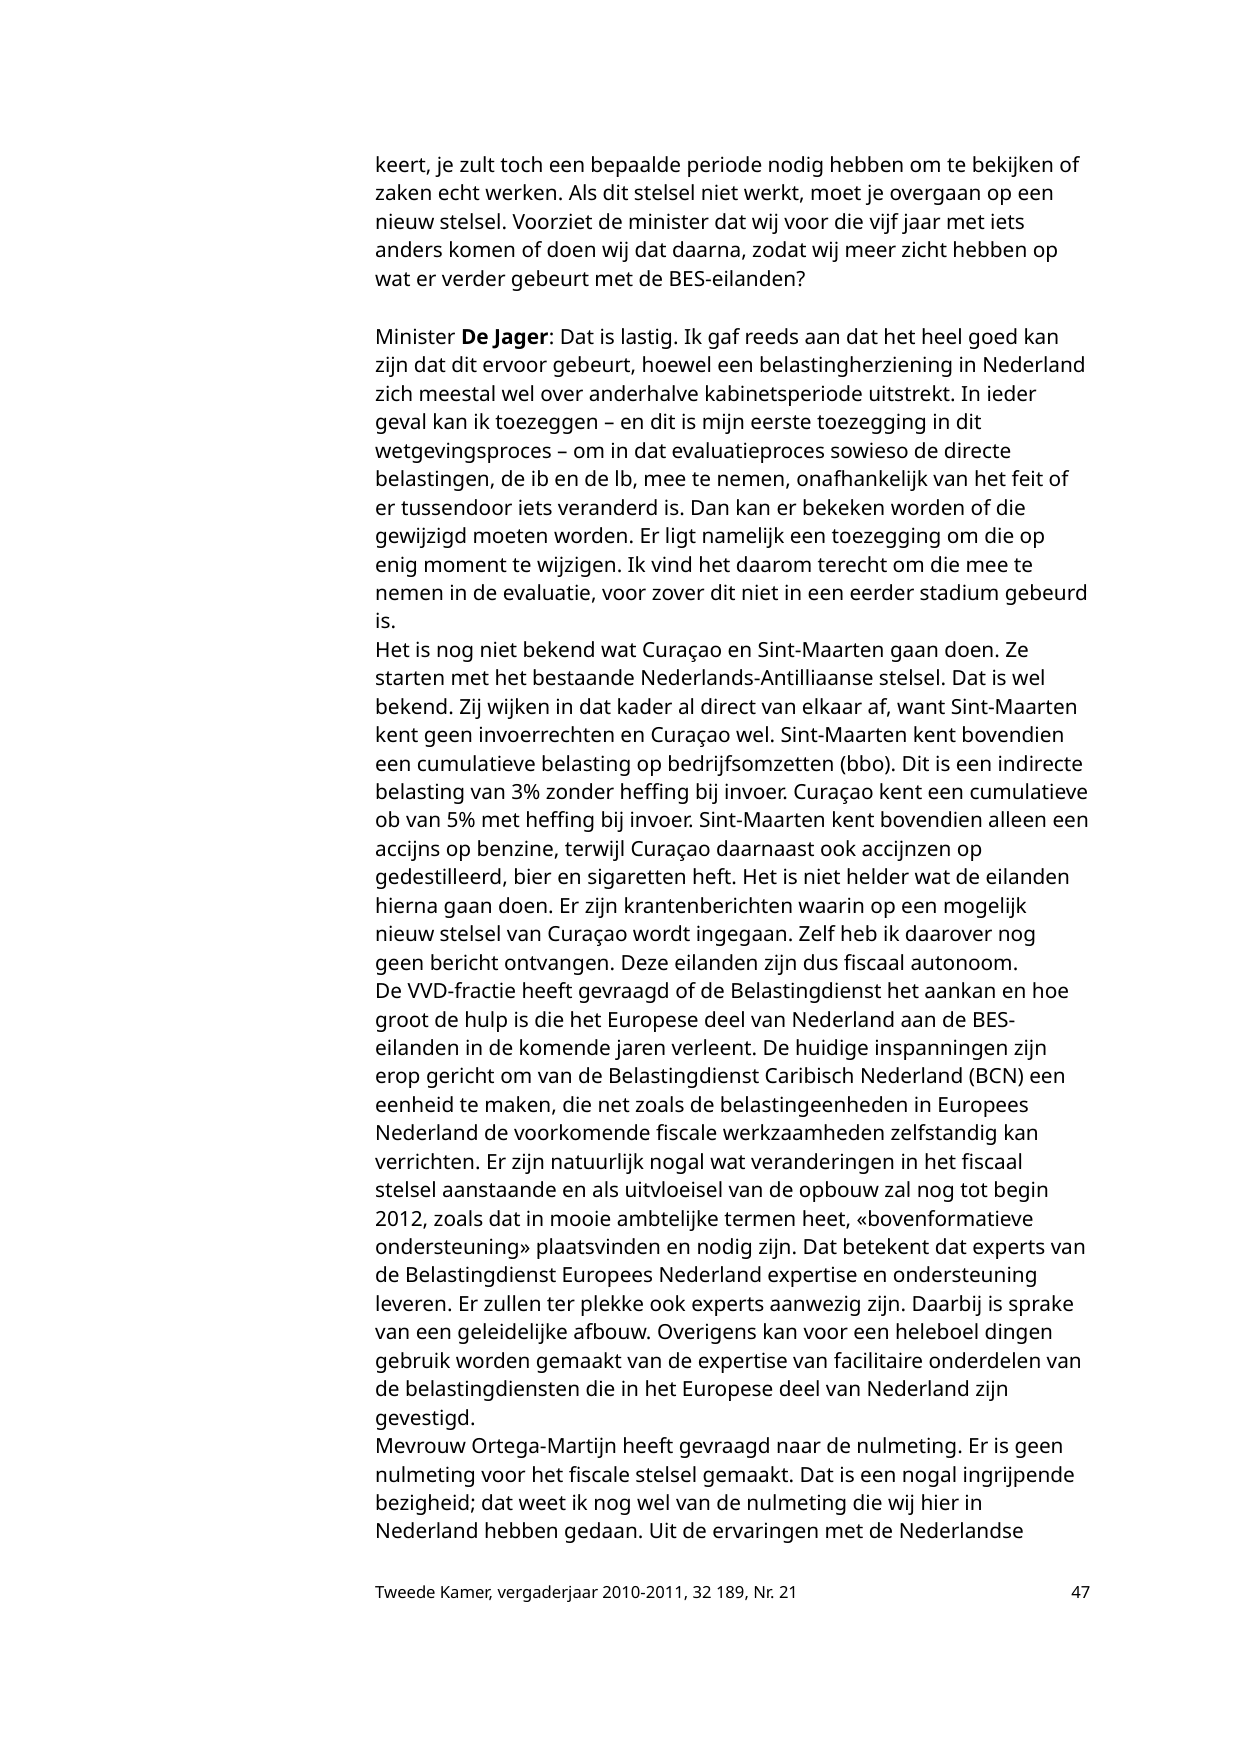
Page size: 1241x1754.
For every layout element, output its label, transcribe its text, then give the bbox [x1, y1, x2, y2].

text Mevrouw Ortega-Martijn heeft gevraagd naar de nulmeting. Er is geen nulmeting voor het fiscale stelsel gemaakt. Dat is een nogal ingrijpende bezigheid; dat weet ik nog wel van de nulmeting die wij hier in Nederland hebben gedaan. Uit de ervaringen met de Nederlandse [375, 1431, 1090, 1545]
text Minister De Jager: Dat is lastig. Ik gaf reeds aan dat het heel goed kan zijn dat dit ervoor gebeurt, hoewel een belastingherziening in Nederland zich meestal wel over anderhalve kabinetsperiode uitstrekt. In ieder geval kan ik toezeggen – en dit is mijn eerste toezegging in dit wetgevingsproces – om in dat evaluatieproces sowieso de directe belastingen, de ib en de lb, mee te nemen, onafhankelijk van het feit of er tussendoor iets veranderd is. Dan kan er bekeken worden of die gewijzigd moeten worden. Er ligt namelijk een toezegging om die op enig moment te wijzigen. Ik vind het daarom terecht om die mee te nemen in de evaluatie, voor zover dit niet in een eerder stadium gebeurd is. [375, 322, 1090, 635]
text De VVD-fractie heeft gevraagd of de Belastingdienst het aankan en hoe groot de hulp is die het Europese deel van Nederland aan de BES-eilanden in de komende jaren verleent. De huidige inspanningen zijn erop gericht om van de Belastingdienst Caribisch Nederland (BCN) een eenheid te maken, die net zoals de belastingeenheden in Europees Nederland de voorkomende fiscale werkzaamheden zelfstandig kan verrichten. Er zijn natuurlijk nogal wat veranderingen in het fiscaal stelsel aanstaande en als uitvloeisel van de opbouw zal nog tot begin 2012, zoals dat in mooie ambtelijke termen heet, «bovenformatieve ondersteuning» plaatsvinden en nodig zijn. Dat betekent dat experts van de Belastingdienst Europees Nederland expertise en ondersteuning leveren. Er zullen ter plekke ook experts aanwezig zijn. Daarbij is sprake van een geleidelijke afbouw. Overigens kan voor een heleboel dingen gebruik worden gemaakt van de expertise van facilitaire onderdelen van de belastingdiensten die in het Europese deel van Nederland zijn gevestigd. [375, 976, 1090, 1431]
text keert, je zult toch een bepaalde periode nodig hebben om te bekijken of zaken echt werken. Als dit stelsel niet werkt, moet je overgaan op een nieuw stelsel. Voorziet de minister dat wij voor die vijf jaar met iets anders komen of doen wij dat daarna, zodat wij meer zicht hebben op wat er verder gebeurt met de BES-eilanden? [375, 150, 1090, 292]
text Het is nog niet bekend wat Curaçao en Sint-Maarten gaan doen. Ze starten met het bestaande Nederlands-Antilliaanse stelsel. Dat is wel bekend. Zij wijken in dat kader al direct van elkaar af, want Sint-Maarten kent geen invoerrechten en Curaçao wel. Sint-Maarten kent bovendien een cumulatieve belasting op bedrijfsomzetten (bbo). Dit is een indirecte belasting van 3% zonder heffing bij invoer. Curaçao kent een cumulatieve ob van 5% met heffing bij invoer. Sint-Maarten kent bovendien alleen een accijns op benzine, terwijl Curaçao daarnaast ook accijnzen op gedestilleerd, bier en sigaretten heft. Het is niet helder wat de eilanden hierna gaan doen. Er zijn krantenberichten waarin op een mogelijk nieuw stelsel van Curaçao wordt ingegaan. Zelf heb ik daarover nog geen bericht ontvangen. Deze eilanden zijn dus fiscaal autonoom. [375, 635, 1090, 976]
